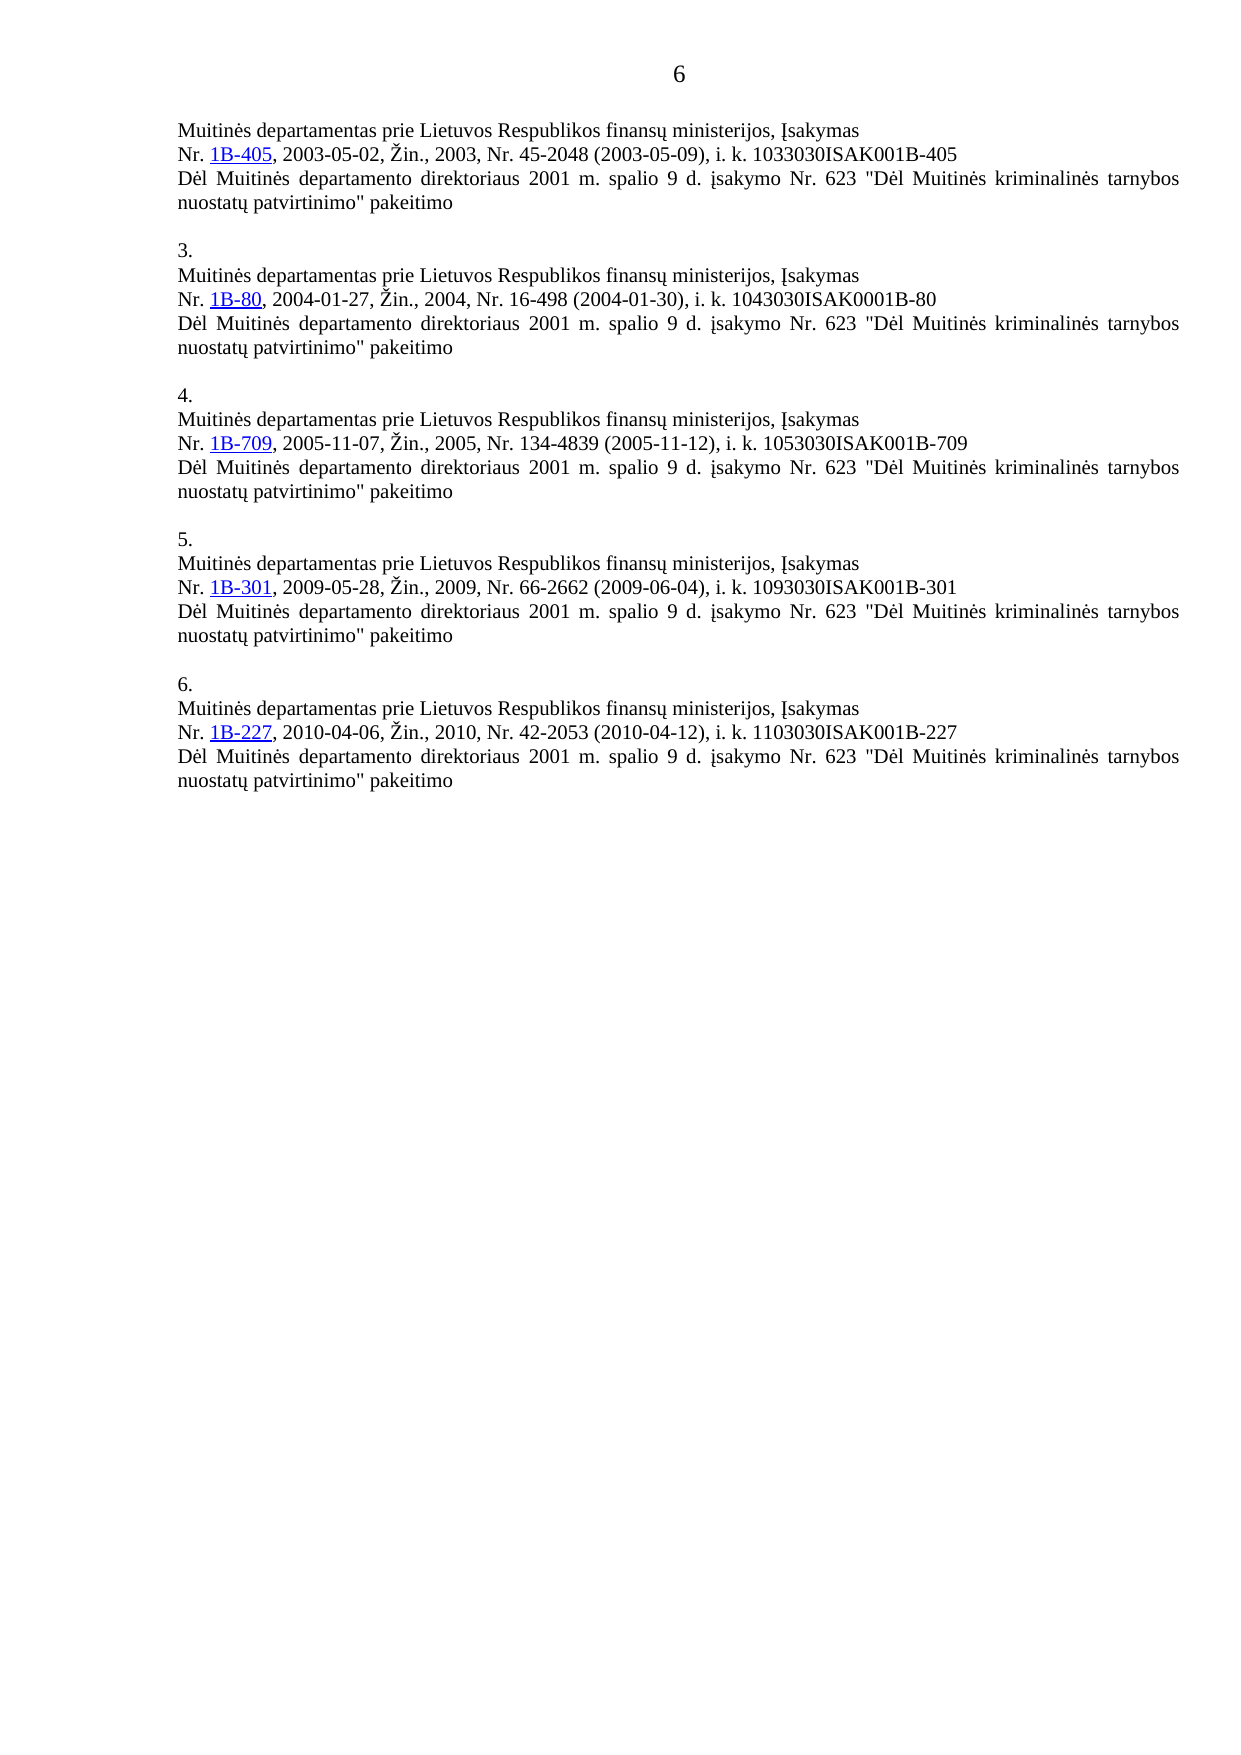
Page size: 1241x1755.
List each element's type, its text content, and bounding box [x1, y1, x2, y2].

text Nr. 1B-301, 2009-05-28, Žin., 2009, Nr. 66-2662 (2009-06-04), i. k. 1093030ISAK001B-301 [177, 575, 1181, 599]
text 6. [177, 672, 1181, 696]
text Dėl Muitinės departamento direktoriaus 2001 m. spalio 9 d. įsakymo Nr. 623 "Dėl Muitinės kriminalinės tarnybos nuostatų patvirtinimo" pakeitimo [177, 744, 1181, 792]
text Dėl Muitinės departamento direktoriaus 2001 m. spalio 9 d. įsakymo Nr. 623 "Dėl Muitinės kriminalinės tarnybos nuostatų patvirtinimo" pakeitimo [177, 311, 1181, 359]
text Dėl Muitinės departamento direktoriaus 2001 m. spalio 9 d. įsakymo Nr. 623 "Dėl Muitinės kriminalinės tarnybos nuostatų patvirtinimo" pakeitimo [177, 599, 1181, 647]
text Nr. 1B-709, 2005-11-07, Žin., 2005, Nr. 134-4839 (2005-11-12), i. k. 1053030ISAK001B-709 [177, 431, 1181, 455]
text 3. [177, 238, 1181, 262]
text 5. [177, 527, 1181, 551]
text Muitinės departamentas prie Lietuvos Respublikos finansų ministerijos, Įsakymas [177, 407, 1181, 431]
text Nr. 1B-80, 2004-01-27, Žin., 2004, Nr. 16-498 (2004-01-30), i. k. 1043030ISAK0001B-80 [177, 287, 1181, 311]
text Muitinės departamentas prie Lietuvos Respublikos finansų ministerijos, Įsakymas [177, 696, 1181, 720]
text Muitinės departamentas prie Lietuvos Respublikos finansų ministerijos, Įsakymas [177, 118, 1181, 142]
text Muitinės departamentas prie Lietuvos Respublikos finansų ministerijos, Įsakymas [177, 262, 1181, 287]
text Dėl Muitinės departamento direktoriaus 2001 m. spalio 9 d. įsakymo Nr. 623 "Dėl Muitinės kriminalinės tarnybos nuostatų patvirtinimo" pakeitimo [177, 166, 1181, 214]
text Nr. 1B-227, 2010-04-06, Žin., 2010, Nr. 42-2053 (2010-04-12), i. k. 1103030ISAK001B-227 [177, 720, 1181, 744]
text Muitinės departamentas prie Lietuvos Respublikos finansų ministerijos, Įsakymas [177, 551, 1181, 575]
text Nr. 1B-405, 2003-05-02, Žin., 2003, Nr. 45-2048 (2003-05-09), i. k. 1033030ISAK001B-405 [177, 142, 1181, 166]
text 4. [177, 383, 1181, 407]
text Dėl Muitinės departamento direktoriaus 2001 m. spalio 9 d. įsakymo Nr. 623 "Dėl Muitinės kriminalinės tarnybos nuostatų patvirtinimo" pakeitimo [177, 455, 1181, 503]
